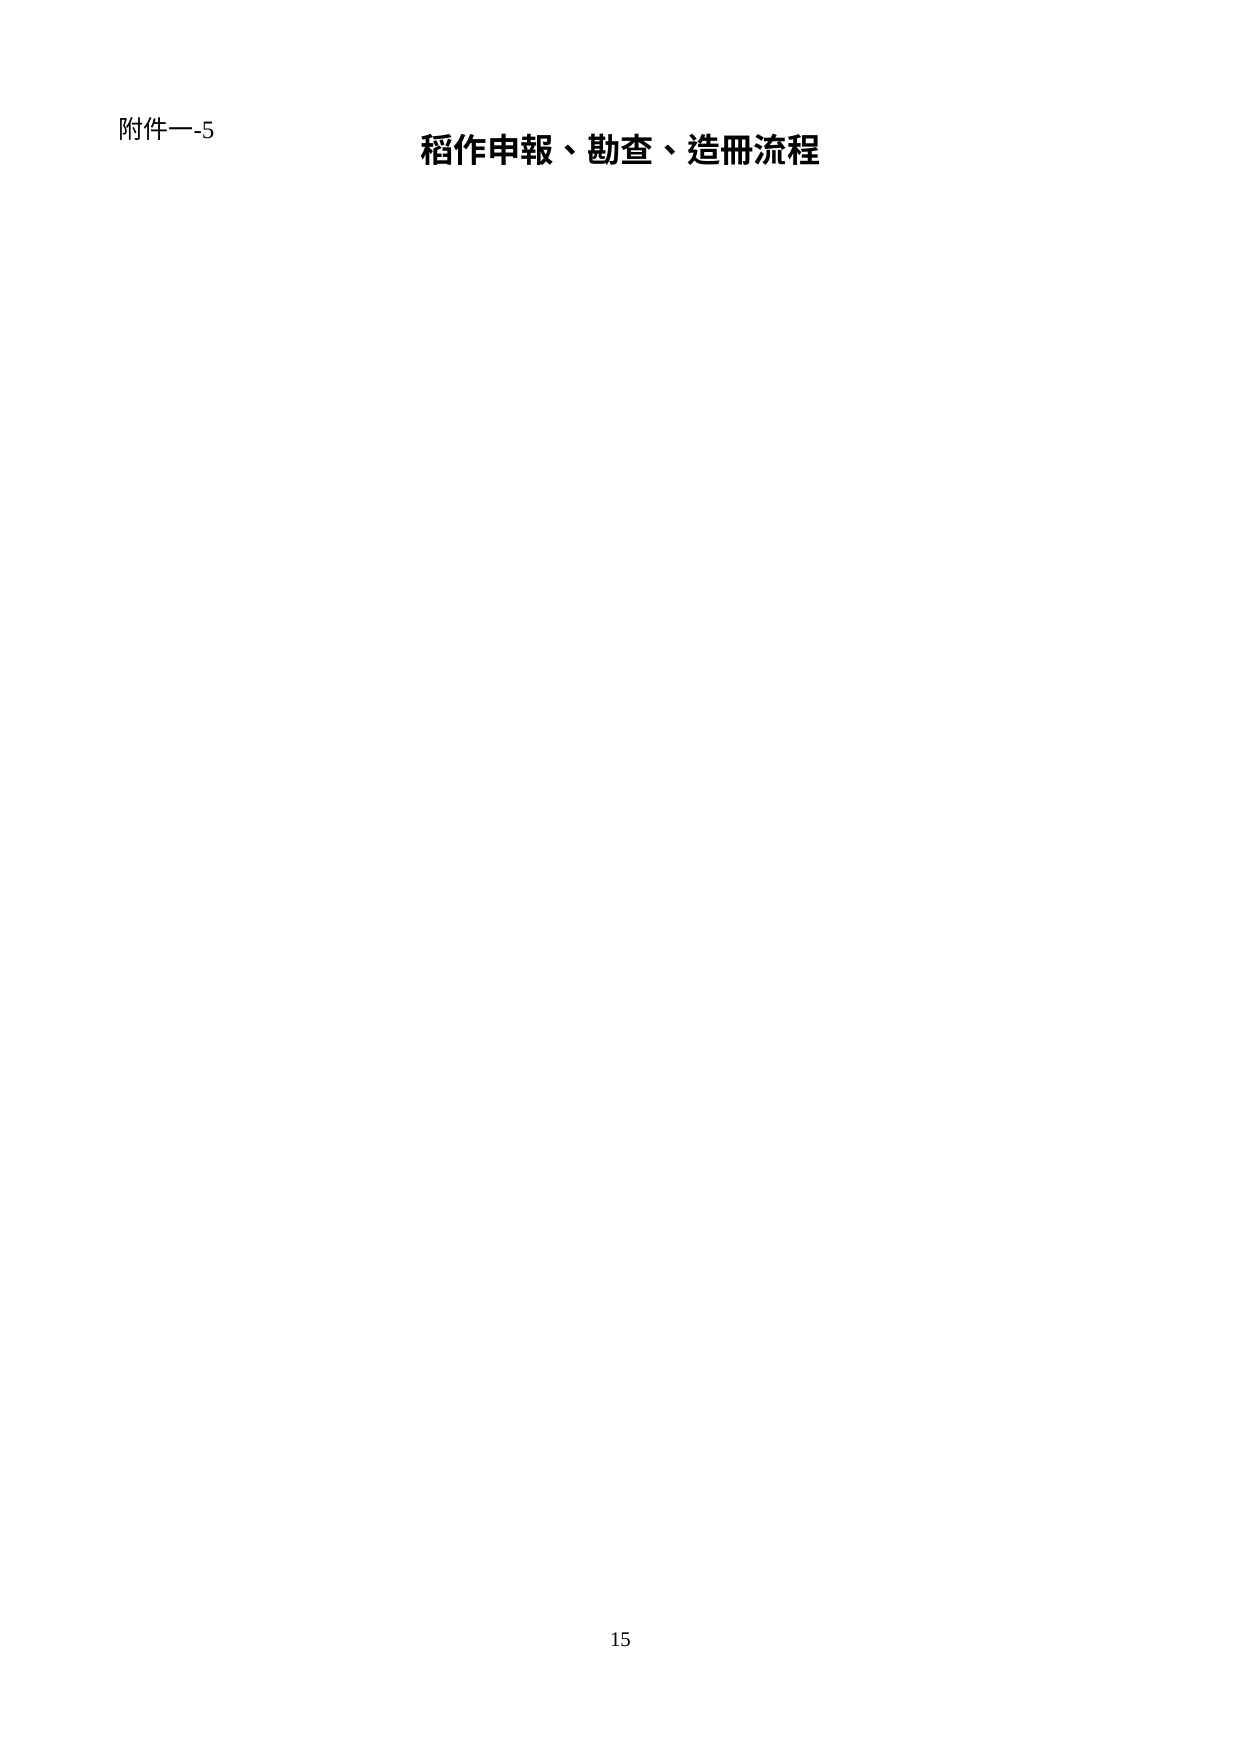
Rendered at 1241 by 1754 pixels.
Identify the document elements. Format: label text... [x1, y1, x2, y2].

text 附件一-5 [118, 109, 268, 145]
text 稻作申報、勘查、造冊流程 [118, 111, 1122, 186]
